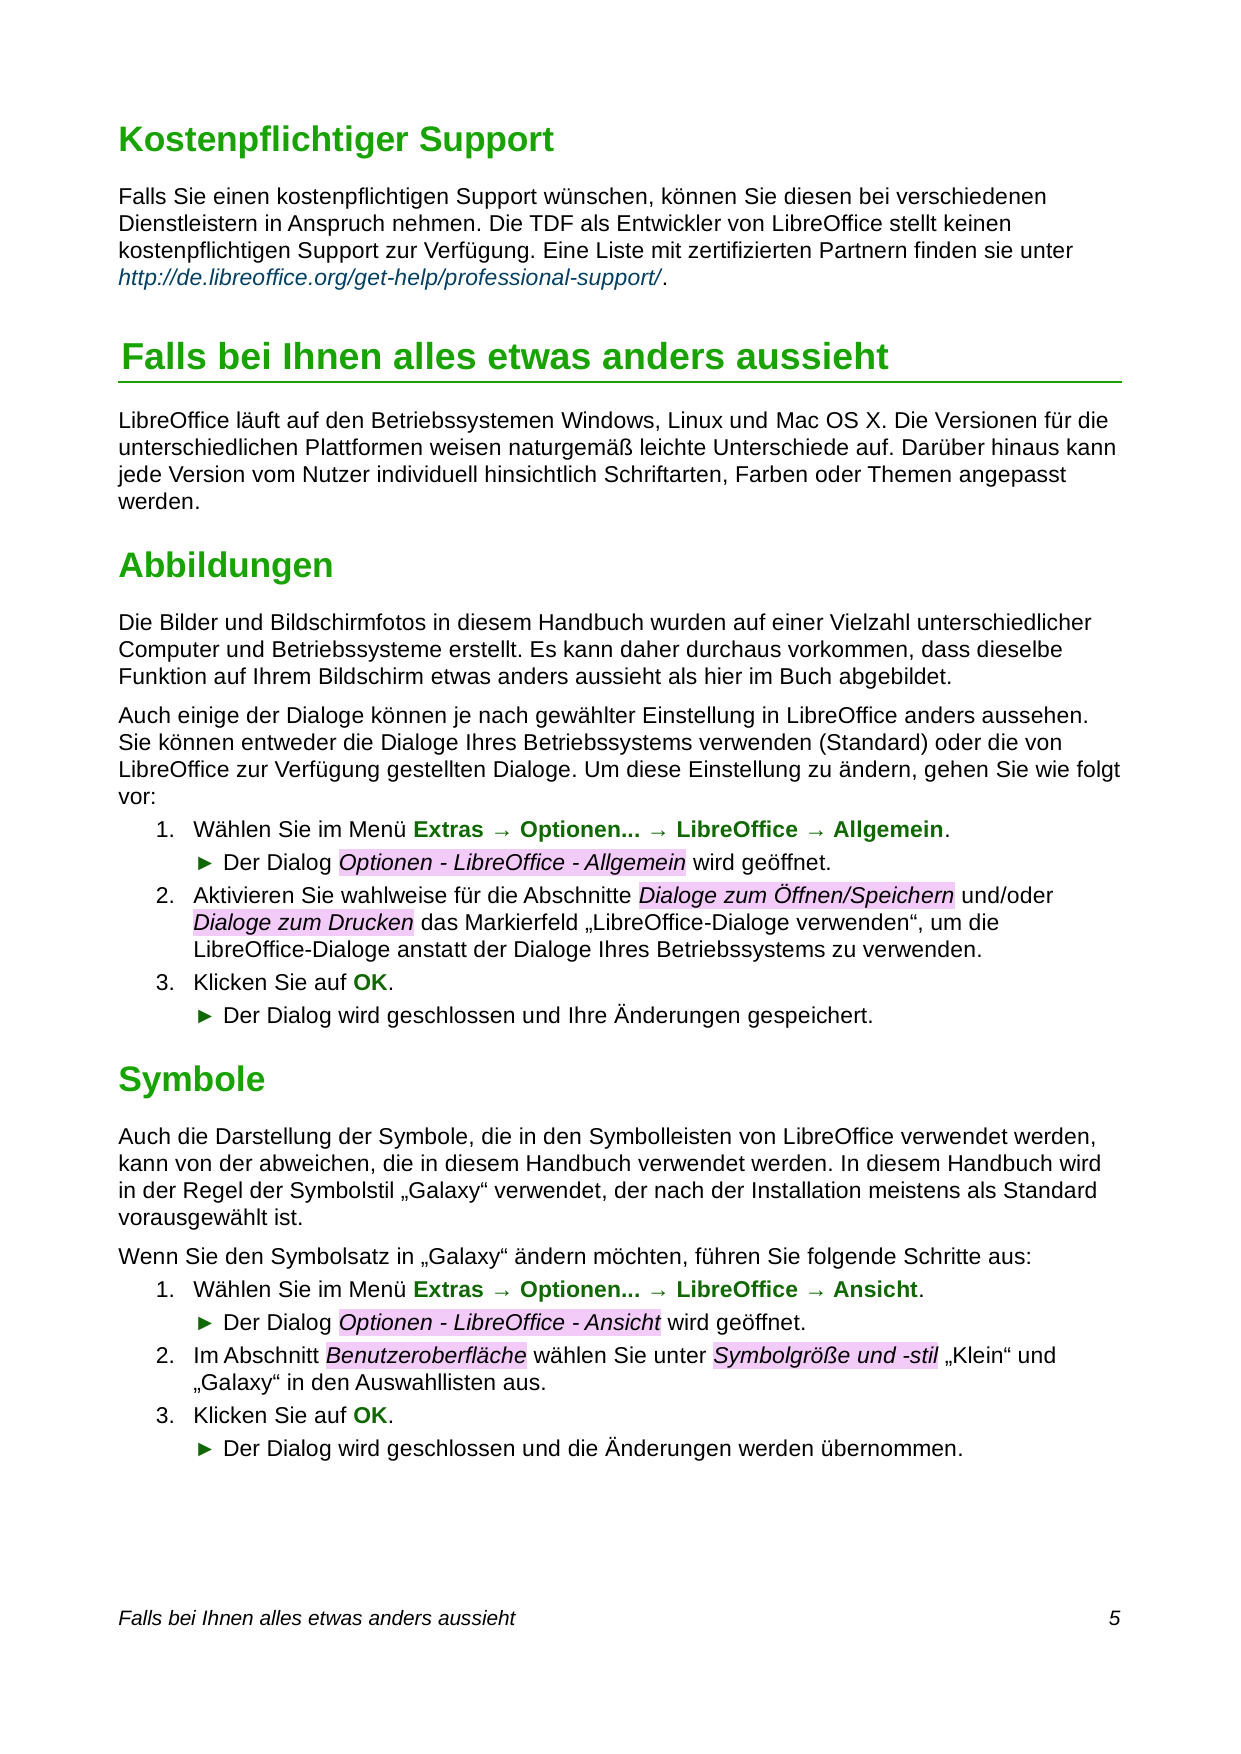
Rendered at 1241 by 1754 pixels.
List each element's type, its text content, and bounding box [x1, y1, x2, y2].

list Der Dialog Optionen - LibreOffice - Allgemein wird geöffnet. [193, 848, 1122, 876]
list Wählen Sie im Menü Extras → Optionen... → LibreOffice → Allgemein. [156, 816, 1122, 843]
text Die Bilder und Bildschirmfotos in diesem Handbuch wurden auf einer Vielzahl unterschiedlicher Computer und Betriebssysteme erstellt. Es kann daher durchaus vorkommen, dass dieselbe Funktion auf Ihrem Bildschirm etwas anders aussieht als hier im Buch abgebildet. [118, 608, 1122, 689]
list Wählen Sie im Menü Extras → Optionen... → LibreOffice → Ansicht. [156, 1276, 1122, 1303]
list Klicken Sie auf OK. [156, 1402, 1122, 1429]
list Der Dialog wird geschlossen und die Änderungen werden übernommen. [193, 1435, 1122, 1462]
list Der Dialog Optionen - LibreOffice - Ansicht wird geöffnet. [193, 1308, 1122, 1336]
subtitle Abbildungen [118, 544, 1122, 585]
subtitle Symbole [118, 1058, 1122, 1099]
subtitle Falls bei Ihnen alles etwas anders aussieht [118, 332, 1122, 381]
text Falls Sie einen kostenpflichtigen Support wünschen, können Sie diesen bei verschiedenen Dienstleistern in Anspruch nehmen. Die TDF als Entwickler von LibreOffice stellt keinen kostenpflichtigen Support zur Verfügung. Eine Liste mit zertifizierten Partnern finden sie unter http://de.libreoffice.org/get-help/professional-support/. [118, 182, 1122, 291]
list Aktivieren Sie wahlweise für die Abschnitte Dialoge zum Öffnen/Speichern und/oder Dialoge zum Drucken das Markierfeld „LibreOffice-Dialoge verwenden“, um die LibreOffice-Dialoge anstatt der Dialoge Ihres Betriebssystems zu verwenden. [156, 882, 1122, 963]
list Im Abschnitt Benutzeroberfläche wählen Sie unter Symbolgröße und -stil „Klein“ und „Galaxy“ in den Auswahllisten aus. [156, 1342, 1122, 1396]
list Der Dialog wird geschlossen und Ihre Änderungen gespeichert. [193, 1002, 1122, 1029]
text Auch die Darstellung der Symbole, die in den Symbolleisten von LibreOffice verwendet werden, kann von der abweichen, die in diesem Handbuch verwendet werden. In diesem Handbuch wird in der Regel der Symbolstil „Galaxy“ verwendet, der nach der Installation meistens als Standard vorausgewählt ist. [118, 1122, 1122, 1231]
text Wenn Sie den Symbolsatz in „Galaxy“ ändern möchten, führen Sie folgende Schritte aus: [118, 1242, 1122, 1269]
subtitle Kostenpflichtiger Support [118, 118, 1122, 159]
text Auch einige der Dialoge können je nach gewählter Einstellung in LibreOffice anders aussehen. Sie können entweder die Dialoge Ihres Betriebssystems verwenden (Standard) oder die von LibreOffice zur Verfügung gestellten Dialoge. Um diese Einstellung zu ändern, gehen Sie wie folgt vor: [118, 701, 1122, 809]
list Klicken Sie auf OK. [156, 969, 1122, 996]
text LibreOffice läuft auf den Betriebssystemen Windows, Linux und Mac OS X. Die Versionen für die unterschiedlichen Plattformen weisen naturgemäß leichte Unterschiede auf. Darüber hinaus kann jede Version vom Nutzer individuell hinsichtlich Schriftarten, Farben oder Themen angepasst werden. [118, 406, 1122, 515]
